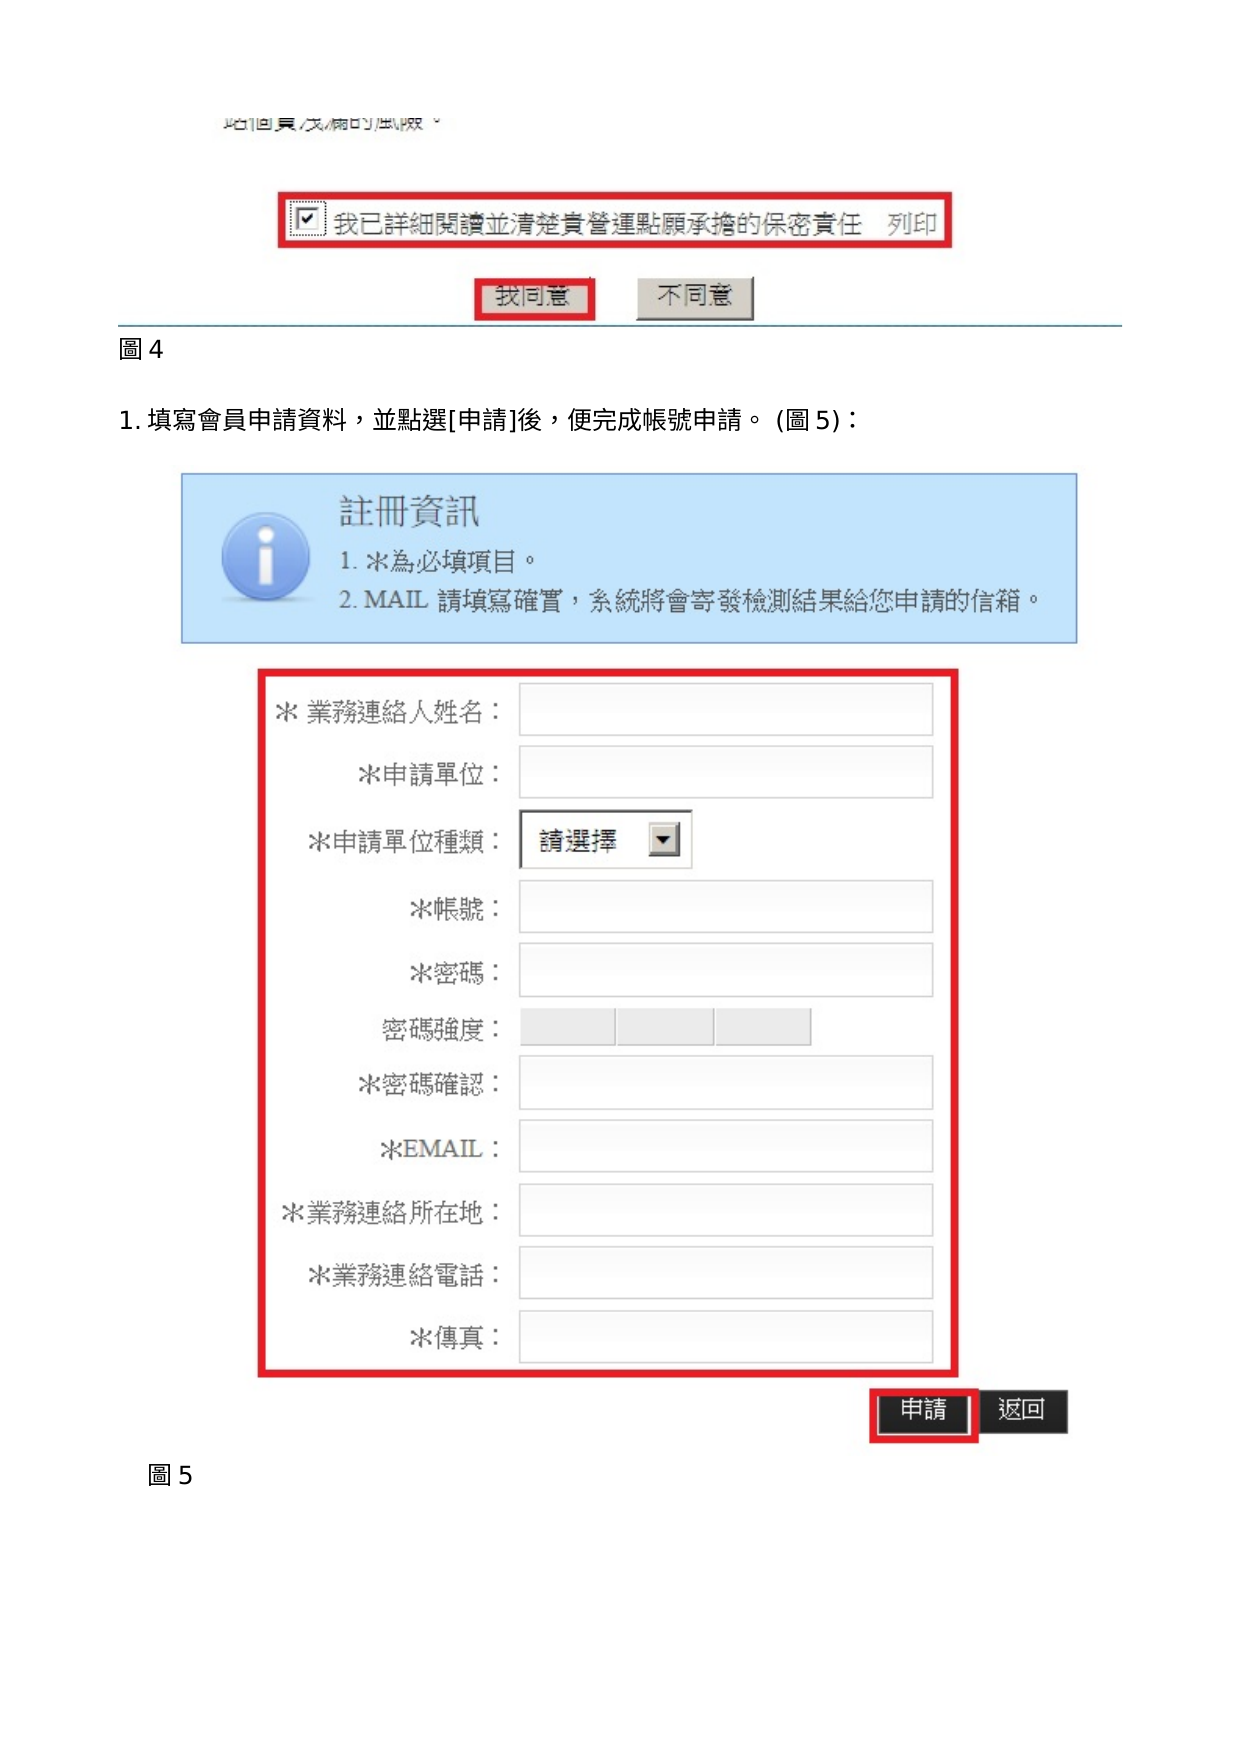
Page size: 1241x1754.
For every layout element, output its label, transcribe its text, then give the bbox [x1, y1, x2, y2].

text 圖4 [118, 330, 1122, 364]
list 填寫會員申請資料，並點選[申請]後，便完成帳號申請。 (圖5)： 圖5 [118, 407, 1122, 1491]
picture [147, 465, 1098, 1456]
picture [118, 118, 1123, 330]
